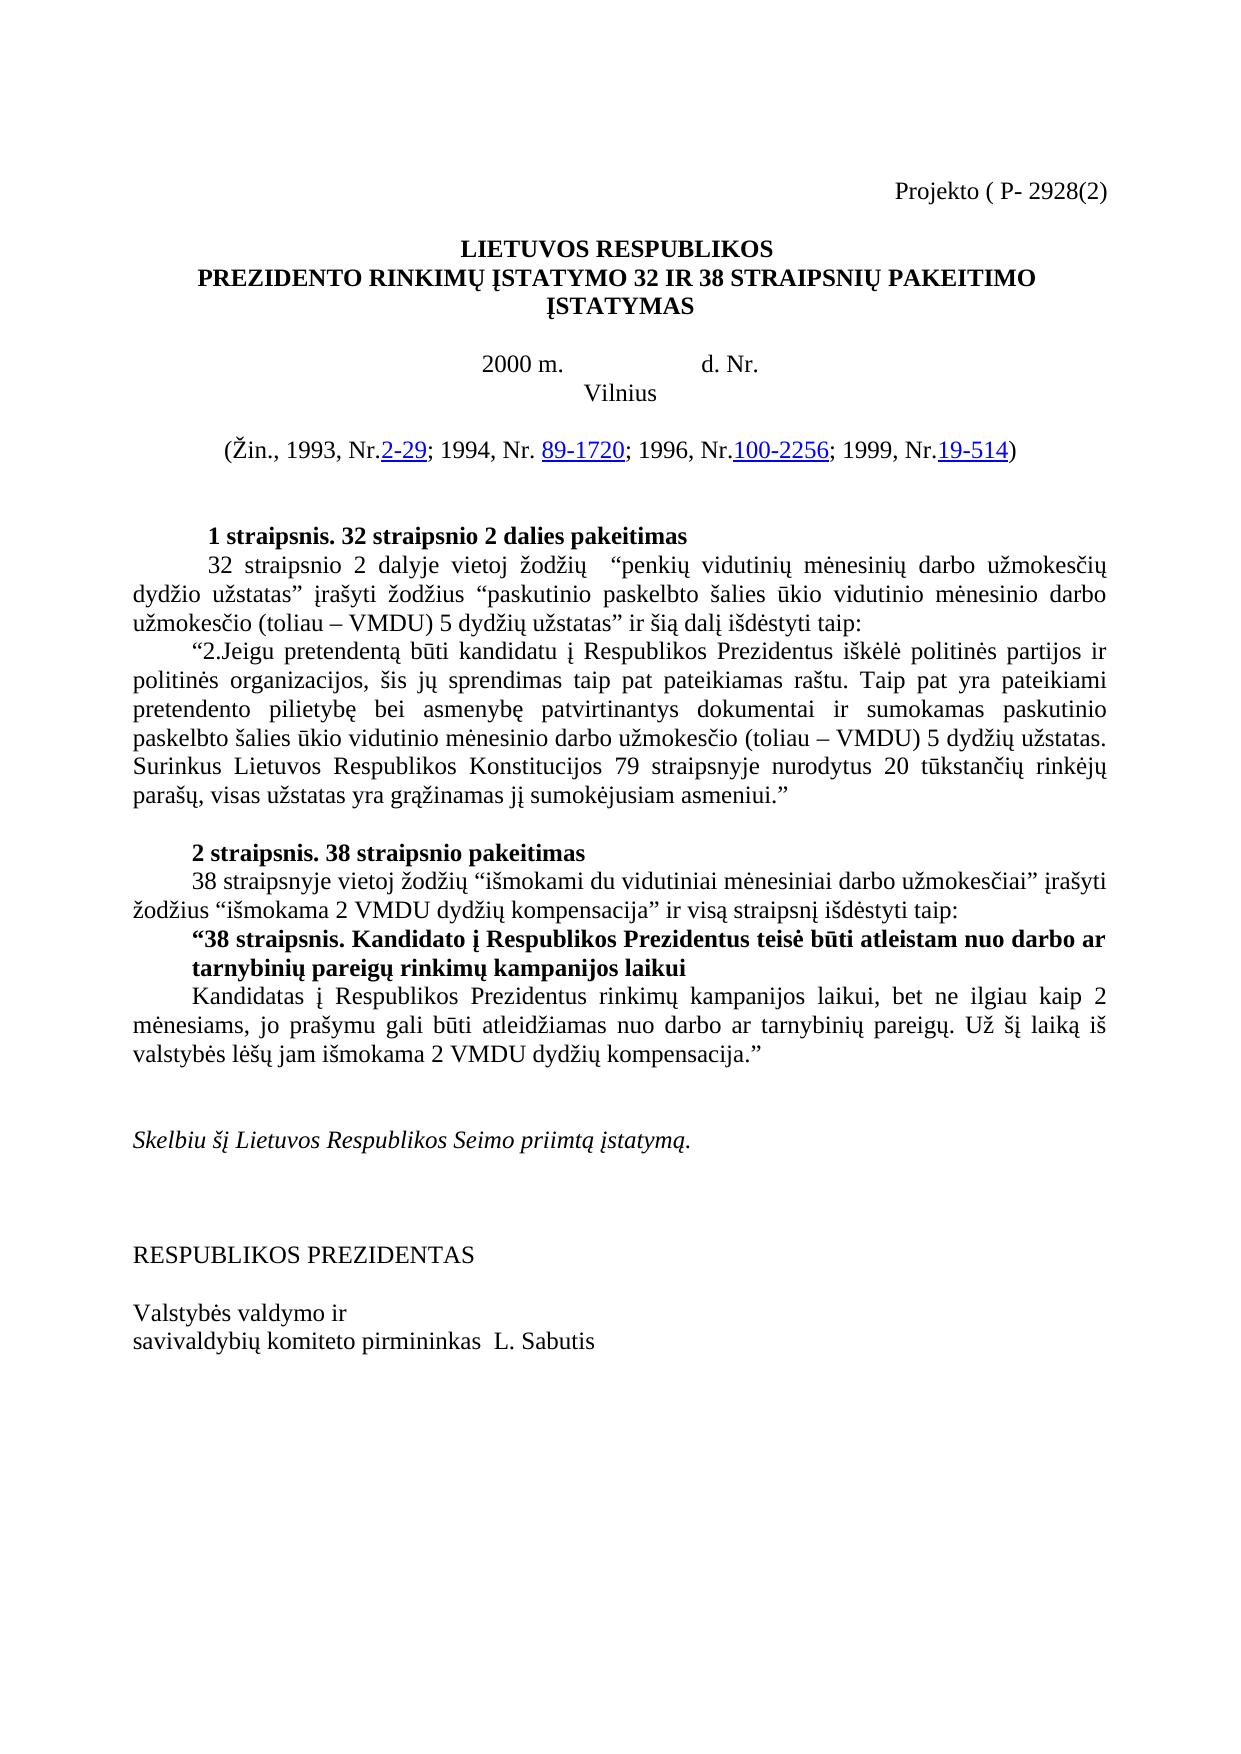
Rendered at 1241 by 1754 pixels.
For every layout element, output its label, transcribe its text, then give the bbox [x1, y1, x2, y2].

text savivaldybių komiteto pirmininkas L. Sabutis [133, 1326, 1108, 1355]
text 2 straipsnis. 38 straipsnio pakeitimas [133, 838, 1108, 866]
text 32 straipsnio 2 dalyje vietoj žodžių “penkių vidutinių mėnesinių darbo užmokesčių dydžio užstatas” įrašyti žodžius “paskutinio paskelbto šalies ūkio vidutinio mėnesinio darbo užmokesčio (toliau – VMDU) 5 dydžių užstatas” ir šią dalį išdėstyti taip: [133, 550, 1108, 636]
text RESPUBLIKOS PREZIDENTAS [133, 1240, 1108, 1269]
text ĮSTATYMAS [133, 291, 1108, 320]
text PREZIDENTO RINKIMŲ ĮSTATYMO 32 IR 38 STRAIPSNIŲ PAKEITIMO [133, 263, 1108, 291]
text Valstybės valdymo ir [133, 1298, 1108, 1326]
text “2.Jeigu pretendentą būti kandidatu į Respublikos Prezidentus iškėlė politinės partijos ir politinės organizacijos, šis jų sprendimas taip pat pateikiamas raštu. Taip pat yra pateikiami pretendento pilietybę bei asmenybę patvirtinantys dokumentai ir sumokamas paskutinio paskelbto šalies ūkio vidutinio mėnesinio darbo užmokesčio (toliau – VMDU) 5 dydžių užstatas. Surinkus Lietuvos Respublikos Konstitucijos 79 straipsnyje nurodytus 20 tūkstančių rinkėjų parašų, visas užstatas yra grąžinamas jį sumokėjusiam asmeniui.” [133, 636, 1108, 809]
text Kandidatas į Respublikos Prezidentus rinkimų kampanijos laikui, bet ne ilgiau kaip 2 mėnesiams, jo prašymu gali būti atleidžiamas nuo darbo ar tarnybinių pareigų. Už šį laiką iš valstybės lėšų jam išmokama 2 VMDU dydžių kompensacija.” [133, 981, 1108, 1068]
text Projekto ( P- 2928(2) [133, 176, 1108, 205]
text 2000 m. d. Nr. [133, 349, 1108, 378]
text Skelbiu šį Lietuvos Respublikos Seimo priimtą įstatymą. [133, 1125, 1108, 1154]
text “38 straipsnis. Kandidato į Respublikos Prezidentus teisė būti atleistam nuo darbo ar tarnybinių pareigų rinkimų kampanijos laikui [192, 924, 1108, 981]
text 38 straipsnyje vietoj žodžių “išmokami du vidutiniai mėnesiniai darbo užmokesčiai” įrašyti žodžius “išmokama 2 VMDU dydžių kompensacija” ir visą straipsnį išdėstyti taip: [133, 866, 1108, 924]
text 1 straipsnis. 32 straipsnio 2 dalies pakeitimas [133, 521, 1108, 550]
text Vilnius [133, 378, 1108, 406]
text LIETUVOS RESPUBLIKOS [133, 234, 1108, 263]
text (Žin., 1993, Nr.2-29; 1994, Nr. 89-1720; 1996, Nr.100-2256; 1999, Nr.19-514) [133, 435, 1108, 464]
